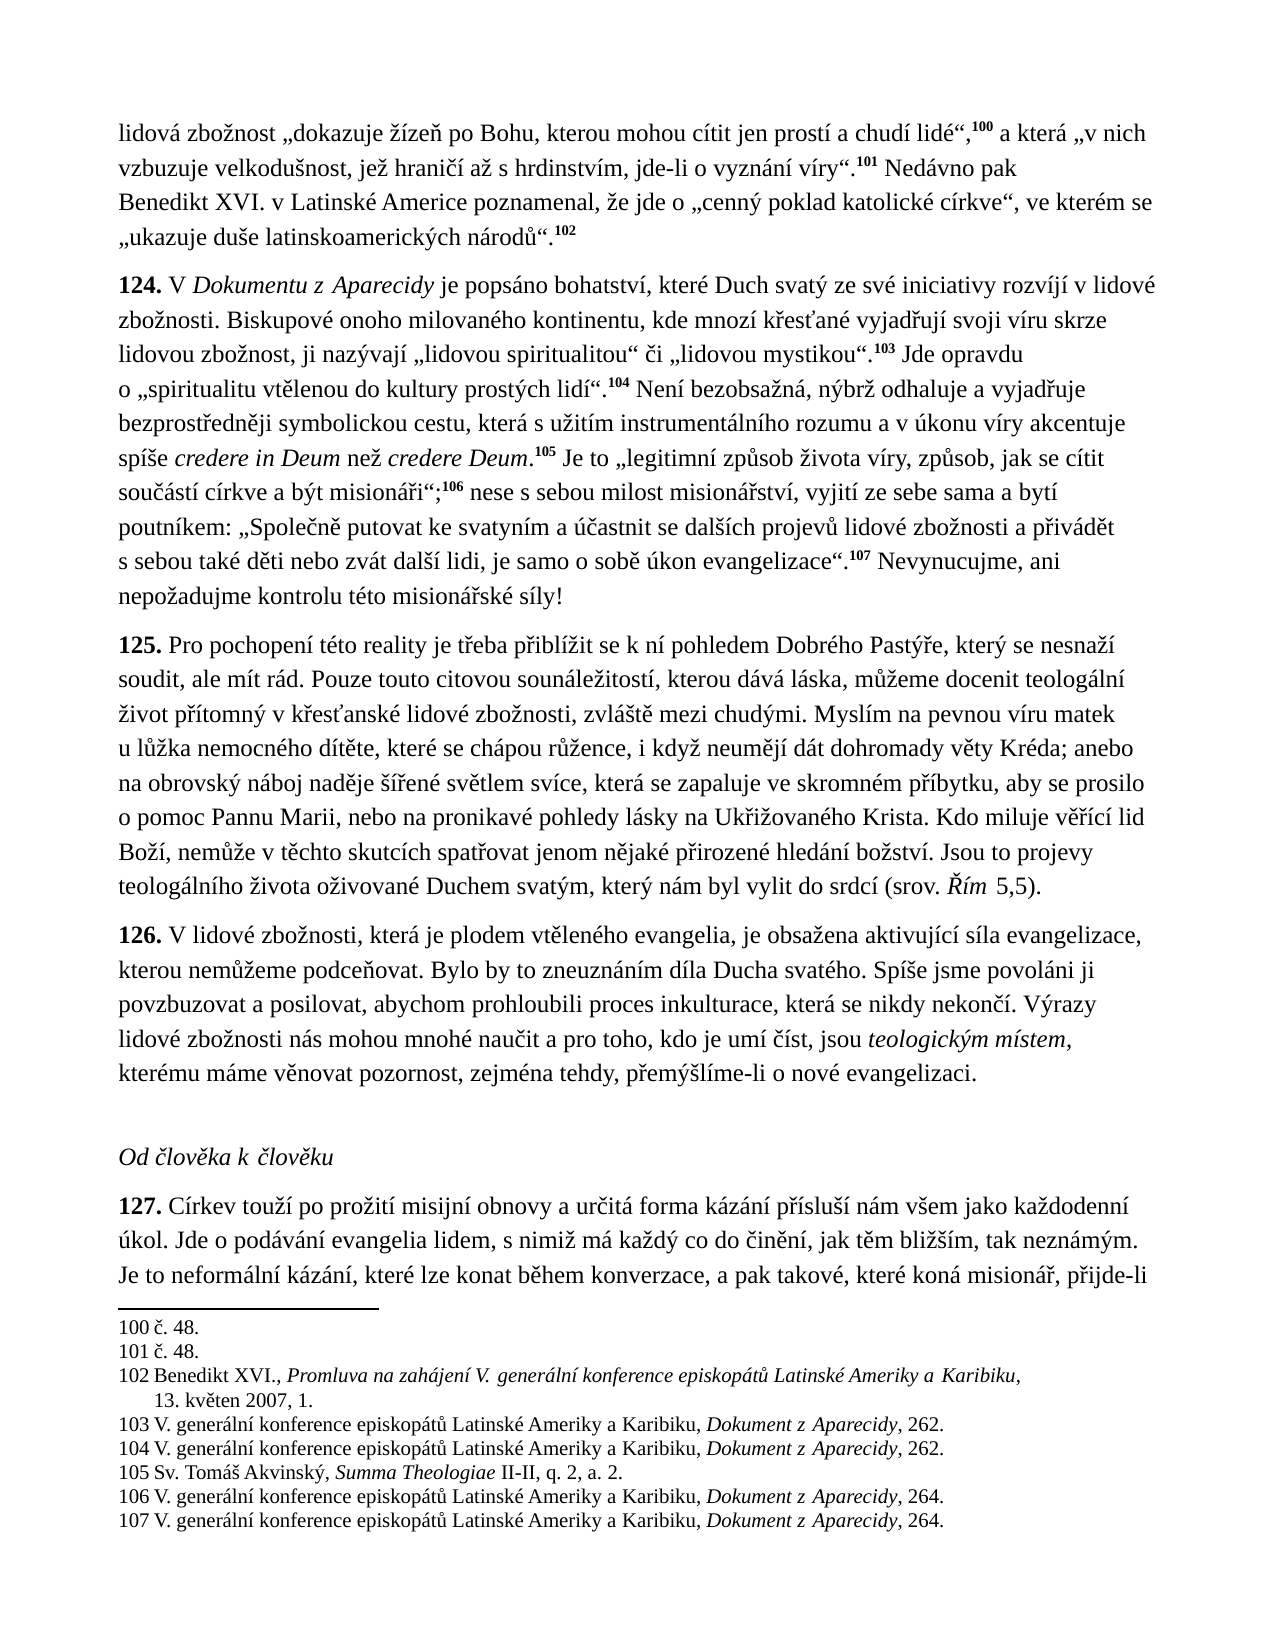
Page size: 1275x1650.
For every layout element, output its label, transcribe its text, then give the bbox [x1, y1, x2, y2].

text Od člověka k člověku [118, 1142, 1157, 1171]
text V. generální konference episkopátů Latinské Ameriky a Karibiku, Dokument z Aparecidy, 264. [118, 1484, 1157, 1508]
text Sv. Tomáš Akvinský, Summa Theologiae II-II, q. 2, a. 2. [118, 1460, 1157, 1484]
text lidová zbožnost „dokazuje žízeň po Bohu, kterou mohou cítit jen prostí a chudí lidé“, a která „v nich vzbuzuje velkodušnost, jež hraničí až s hrdinstvím, jde-li o vyznání víry“. Nedávno pak Benedikt XVI. v Latinské Americe poznamenal, že jde o „cenný poklad katolické církve“, ve kterém se „ukazuje duše latinskoamerických národů“. [118, 118, 1157, 250]
text V. generální konference episkopátů Latinské Ameriky a Karibiku, Dokument z Aparecidy, 262. [118, 1436, 1157, 1460]
text 127. Církev touží po prožití misijní obnovy a určitá forma kázání přísluší nám všem jako každodenní úkol. Jde o podávání evangelia lidem, s nimiž má každý co do činění, jak těm bližším, tak neznámým. Je to neformální kázání, které lze konat během konverzace, a pak takové, které koná misionář, přijde-li [118, 1191, 1157, 1289]
text V. generální konference episkopátů Latinské Ameriky a Karibiku, Dokument z Aparecidy, 264. [118, 1508, 1157, 1532]
text 124. V Dokumentu z Aparecidy je popsáno bohatství, které Duch svatý ze své iniciativy rozvíjí v lidové zbožnosti. Biskupové onoho milovaného kontinentu, kde mnozí křesťané vyjadřují svoji víru skrze lidovou zbožnost, ji nazývají „lidovou spiritualitou“ či „lidovou mystikou“. Jde opravdu o „spiritualitu vtělenou do kultury prostých lidí“. Není bezobsažná, nýbrž odhaluje a vyjadřuje bezprostředněji symbolickou cestu, která s užitím instrumentálního rozumu a v úkonu víry akcentuje spíše credere in Deum než credere Deum. Je to „legitimní způsob života víry, způsob, jak se cítit součástí církve a být misionáři“; nese s sebou milost misionářství, vyjití ze sebe sama a bytí poutníkem: „Společně putovat ke svatyním a účastnit se dalších projevů lidové zbožnosti a přivádět s sebou také děti nebo zvát další lidi, je samo o sobě úkon evangelizace“. Nevynucujme, ani nepožadujme kontrolu této misionářské síly! [118, 271, 1157, 610]
text č. 48. [118, 1339, 1157, 1363]
text č. 48. [118, 1315, 1157, 1339]
text 126. V lidové zbožnosti, která je plodem vtěleného evangelia, je obsažena aktivující síla evangelizace, kterou nemůžeme podceňovat. Bylo by to zneuznáním díla Ducha svatého. Spíše jsme povoláni ji povzbuzovat a posilovat, abychom prohloubili proces inkulturace, která se nikdy nekončí. Výrazy lidové zbožnosti nás mohou mnohé naučit a pro toho, kdo je umí číst, jsou teologickým místem, kterému máme věnovat pozornost, zejména tehdy, přemýšlíme-li o nové evangelizaci. [118, 920, 1157, 1122]
text V. generální konference episkopátů Latinské Ameriky a Karibiku, Dokument z Aparecidy, 262. [118, 1412, 1157, 1436]
text Benedikt XVI., Promluva na zahájení V. generální konference episkopátů Latinské Ameriky a Karibiku, 13. květen 2007, 1. [118, 1363, 1157, 1412]
text 125. Pro pochopení této reality je třeba přiblížit se k ní pohledem Dobrého Pastýře, který se nesnaží soudit, ale mít rád. Pouze touto citovou sounáležitostí, kterou dává láska, můžeme docenit teologální život přítomný v křesťanské lidové zbožnosti, zvláště mezi chudými. Myslím na pevnou víru matek u lůžka nemocného dítěte, které se chápou růžence, i když neumějí dát dohromady věty Kréda; anebo na obrovský náboj naděje šířené světlem svíce, která se zapaluje ve skromném příbytku, aby se prosilo o pomoc Pannu Marii, nebo na pronikavé pohledy lásky na Ukřižovaného Krista. Kdo miluje věřící lid Boží, nemůže v těchto skutcích spatřovat jenom nějaké přirozené hledání božství. Jsou to projevy teologálního života oživované Duchem svatým, který nám byl vylit do srdcí (srov. Řím 5,5). [118, 630, 1157, 900]
